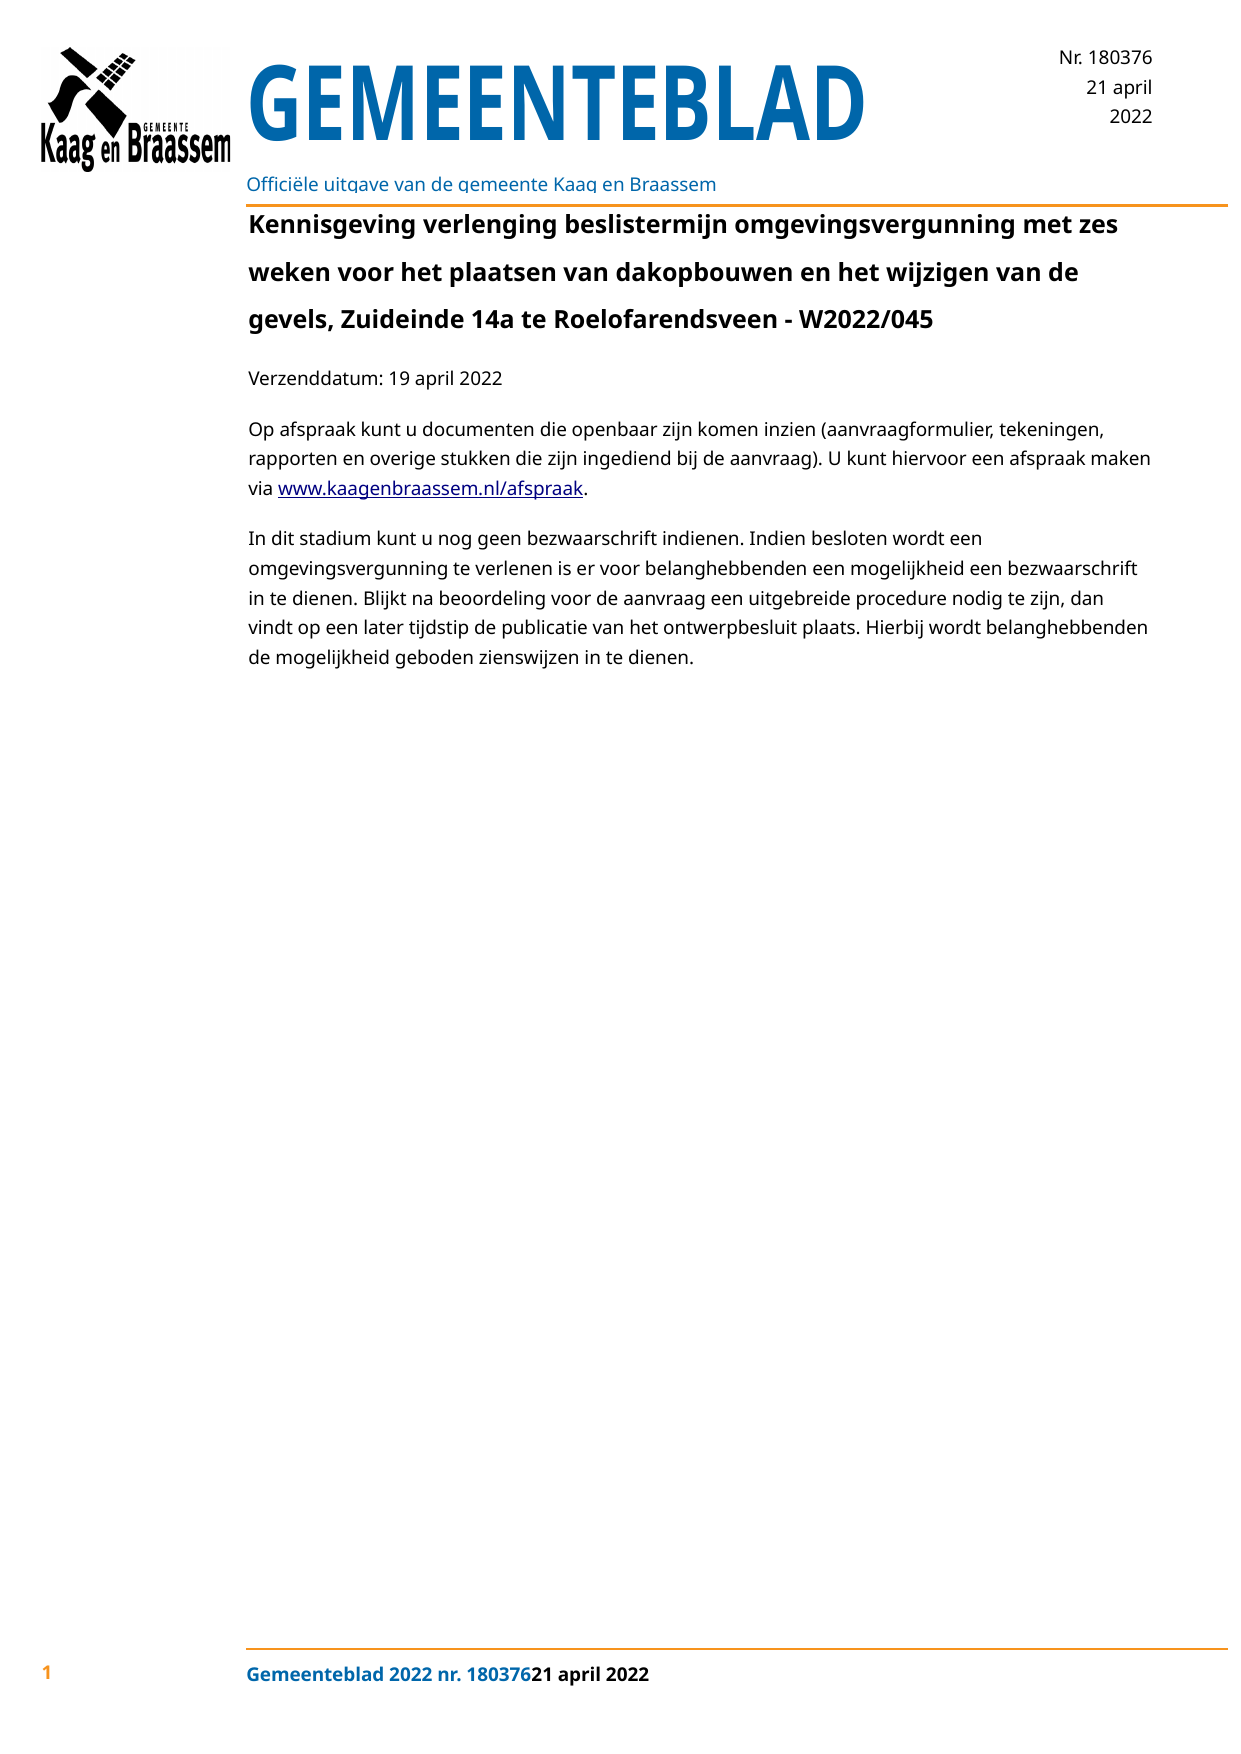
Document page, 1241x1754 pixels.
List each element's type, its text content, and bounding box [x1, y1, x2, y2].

text Kennisgeving verlenging beslistermijn omgevingsvergunning met zes weken voor het plaatsen van dakopbouwen en het wijzigen van de gevels, Zuideinde 14a te Roelofarendsveen - W2022/045 [248, 207, 1152, 336]
text Op afspraak kunt u documenten die openbaar zijn komen inzien (aanvraagformulier, tekeningen, rapporten en overige stukken die zijn ingediend bij de aanvraag). U kunt hiervoor een afspraak maken via www.kaagenbraassem.nl/afspraak. [248, 416, 1152, 501]
text Verzenddatum: 19 april 2022 [248, 366, 1152, 391]
picture [41, 47, 231, 172]
text In dit stadium kunt u nog geen bezwaarschrift indienen. Indien besloten wordt een omgevingsvergunning te verlenen is er voor belanghebbenden een mogelijkheid een bezwaarschrift in te dienen. Blijkt na beoordeling voor de aanvraag een uitgebreide procedure nodig te zijn, dan vindt op een later tijdstip de publicatie van het ontwerpbesluit plaats. Hierbij wordt belanghebbenden de mogelijkheid geboden zienswijzen in te dienen. [248, 526, 1152, 669]
